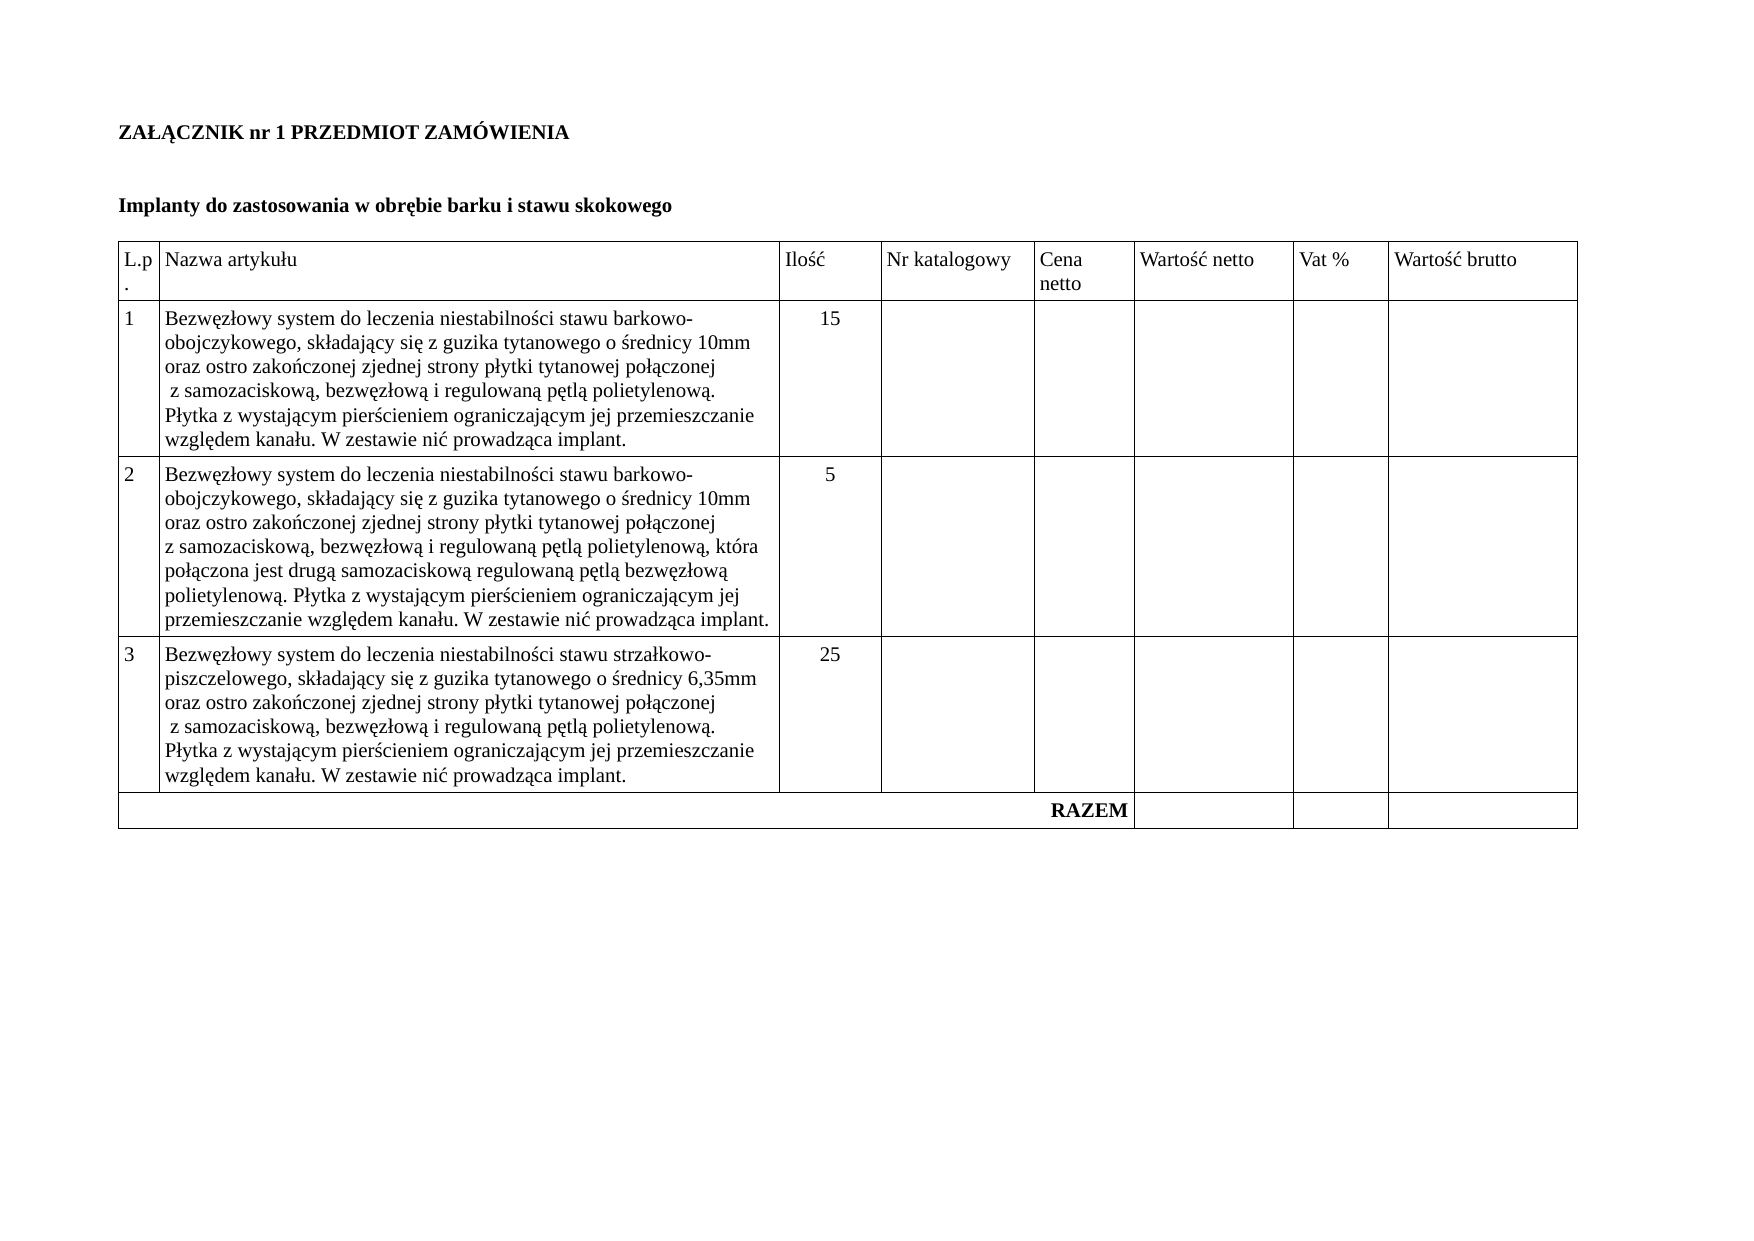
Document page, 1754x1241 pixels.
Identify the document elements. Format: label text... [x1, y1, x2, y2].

text ZAŁĄCZNIK nr 1 PRZEDMIOT ZAMÓWIENIA [118, 118, 1636, 144]
table_cell RAZEM [119, 793, 1134, 828]
table_header Vat % [1294, 242, 1388, 300]
table_cell [882, 301, 1034, 456]
table_cell [1135, 637, 1293, 792]
table_cell [1035, 457, 1134, 636]
table_cell 2 [119, 457, 159, 636]
table_cell 1 [119, 301, 159, 456]
table_cell [1035, 637, 1134, 792]
table_cell Bezwęzłowy system do leczenia niestabilności stawu barkowo-obojczykowego, składający się z guzika tytanowego o średnicy 10mm oraz ostro zakończonej zjednej strony płytki tytanowej połączonej z samozaciskową, bezwęzłową i regulowaną pętlą polietylenową. Płytka z wystającym pierścieniem ograniczającym jej przemieszczanie względem kanału. W zestawie nić prowadząca implant. [160, 301, 779, 456]
table_cell [1135, 793, 1293, 828]
table_cell [1389, 637, 1577, 792]
table_cell [1294, 301, 1388, 456]
table_header Wartość brutto [1389, 242, 1577, 300]
table_cell Bezwęzłowy system do leczenia niestabilności stawu strzałkowo-piszczelowego, składający się z guzika tytanowego o średnicy 6,35mm oraz ostro zakończonej zjednej strony płytki tytanowej połączonej z samozaciskową, bezwęzłową i regulowaną pętlą polietylenową. Płytka z wystającym pierścieniem ograniczającym jej przemieszczanie względem kanału. W zestawie nić prowadząca implant. [160, 637, 779, 792]
table_cell 15 [780, 301, 881, 456]
table_cell [1135, 457, 1293, 636]
table_cell [1294, 637, 1388, 792]
table_cell [1294, 457, 1388, 636]
table_header Nr katalogowy [882, 242, 1034, 300]
table_cell [1389, 793, 1577, 828]
text Implanty do zastosowania w obrębie barku i stawu skokowego [118, 193, 1636, 217]
table_cell 25 [780, 637, 881, 792]
table_cell [1135, 301, 1293, 456]
table_cell 3 [119, 637, 159, 792]
table_header L.p. [119, 242, 159, 300]
table_header Nazwa artykułu [160, 242, 779, 300]
table_cell [1389, 301, 1577, 456]
table_cell [882, 457, 1034, 636]
table_cell [1294, 793, 1388, 828]
table_header Wartość netto [1135, 242, 1293, 300]
table_cell [1035, 301, 1134, 456]
table_header Ilość [780, 242, 881, 300]
table_cell Bezwęzłowy system do leczenia niestabilności stawu barkowo-obojczykowego, składający się z guzika tytanowego o średnicy 10mm oraz ostro zakończonej zjednej strony płytki tytanowej połączonej z samozaciskową, bezwęzłową i regulowaną pętlą polietylenową, która połączona jest drugą samozaciskową regulowaną pętlą bezwęzłową polietylenową. Płytka z wystającym pierścieniem ograniczającym jej przemieszczanie względem kanału. W zestawie nić prowadząca implant. [160, 457, 779, 636]
table_header Cena netto [1035, 242, 1134, 300]
table_cell 5 [780, 457, 881, 636]
table_cell [1389, 457, 1577, 636]
table_cell [882, 637, 1034, 792]
